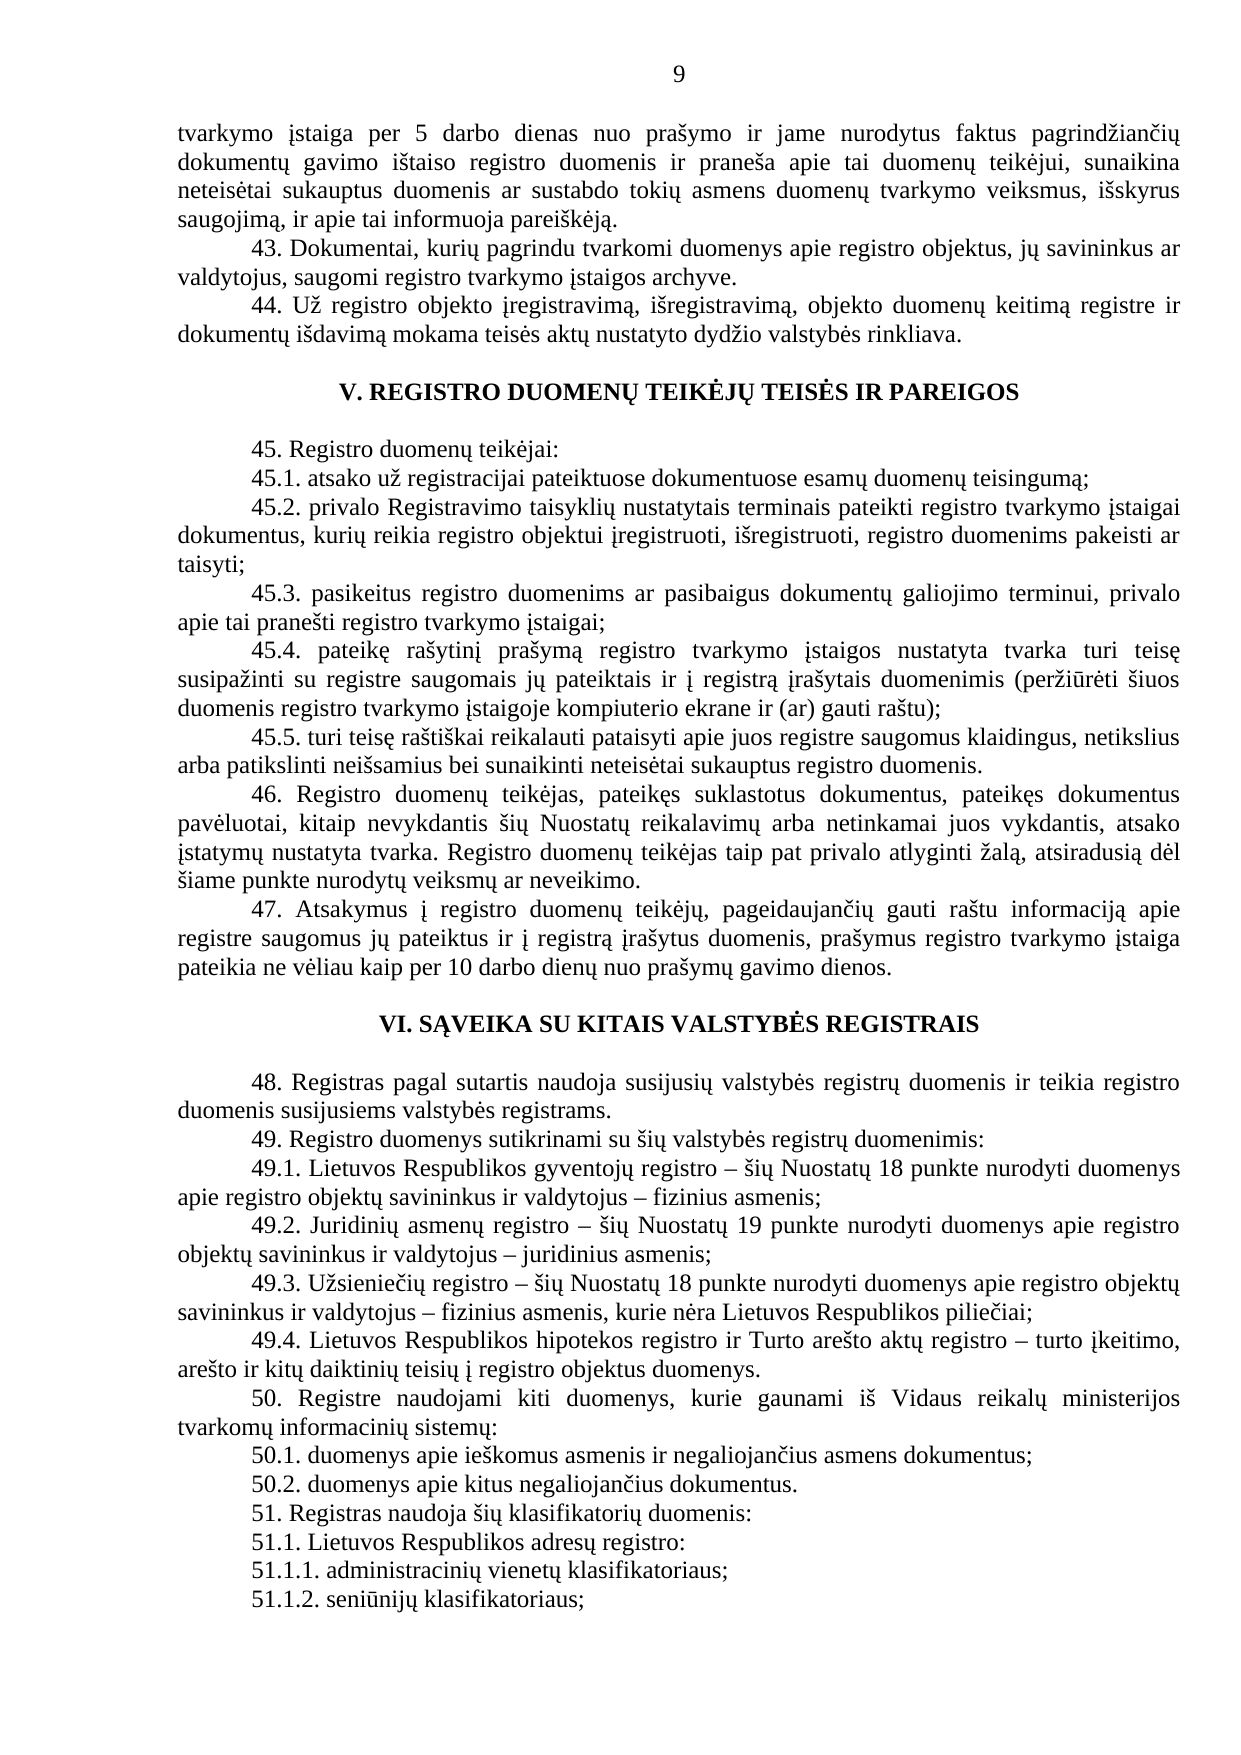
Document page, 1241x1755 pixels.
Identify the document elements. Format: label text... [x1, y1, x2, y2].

text 45.1. atsako už registracijai pateiktuose dokumentuose esamų duomenų teisingumą; [177, 463, 1181, 492]
text 45.4. pateikę rašytinį prašymą registro tvarkymo įstaigos nustatyta tvarka turi teisę susipažinti su registre saugomais jų pateiktais ir į registrą įrašytais duomenimis (peržiūrėti šiuos duomenis registro tvarkymo įstaigoje kompiuterio ekrane ir (ar) gauti raštu); [177, 636, 1181, 722]
text 51. Registras naudoja šių klasifikatorių duomenis: [177, 1498, 1181, 1527]
text 50.2. duomenys apie kitus negaliojančius dokumentus. [177, 1469, 1181, 1498]
text 43. Dokumentai, kurių pagrindu tvarkomi duomenys apie registro objektus, jų savininkus ar valdytojus, saugomi registro tvarkymo įstaigos archyve. [177, 233, 1181, 291]
text tvarkymo įstaiga per 5 darbo dienas nuo prašymo ir jame nurodytus faktus pagrindžiančių dokumentų gavimo ištaiso registro duomenis ir praneša apie tai duomenų teikėjui, sunaikina neteisėtai sukauptus duomenis ar sustabdo tokių asmens duomenų tvarkymo veiksmus, išskyrus saugojimą, ir apie tai informuoja pareiškėją. [177, 118, 1181, 233]
text 48. Registras pagal sutartis naudoja susijusių valstybės registrų duomenis ir teikia registro duomenis susijusiems valstybės registrams. [177, 1067, 1181, 1124]
text 49. Registro duomenys sutikrinami su šių valstybės registrų duomenimis: [177, 1124, 1181, 1153]
text 49.3. Užsieniečių registro – šių Nuostatų 18 punkte nurodyti duomenys apie registro objektų savininkus ir valdytojus – fizinius asmenis, kurie nėra Lietuvos Respublikos piliečiai; [177, 1268, 1181, 1326]
text 49.1. Lietuvos Respublikos gyventojų registro – šių Nuostatų 18 punkte nurodyti duomenys apie registro objektų savininkus ir valdytojus – fizinius asmenis; [177, 1153, 1181, 1211]
text 51.1. Lietuvos Respublikos adresų registro: [177, 1527, 1181, 1556]
text 50.1. duomenys apie ieškomus asmenis ir negaliojančius asmens dokumentus; [177, 1441, 1181, 1469]
text 49.2. Juridinių asmenų registro – šių Nuostatų 19 punkte nurodyti duomenys apie registro objektų savininkus ir valdytojus – juridinius asmenis; [177, 1211, 1181, 1268]
text 49.4. Lietuvos Respublikos hipotekos registro ir Turto arešto aktų registro – turto įkeitimo, arešto ir kitų daiktinių teisių į registro objektus duomenys. [177, 1326, 1181, 1383]
text 50. Registre naudojami kiti duomenys, kurie gaunami iš Vidaus reikalų ministerijos tvarkomų informacinių sistemų: [177, 1383, 1181, 1441]
text V. REGISTRO DUOMENŲ TEIKĖJŲ TEISĖS IR PAREIGOS [177, 377, 1181, 406]
text 45.2. privalo Registravimo taisyklių nustatytais terminais pateikti registro tvarkymo įstaigai dokumentus, kurių reikia registro objektui įregistruoti, išregistruoti, registro duomenims pakeisti ar taisyti; [177, 492, 1181, 578]
text 45.5. turi teisę raštiškai reikalauti pataisyti apie juos registre saugomus klaidingus, netikslius arba patikslinti neišsamius bei sunaikinti neteisėtai sukauptus registro duomenis. [177, 722, 1181, 779]
text 46. Registro duomenų teikėjas, pateikęs suklastotus dokumentus, pateikęs dokumentus pavėluotai, kitaip nevykdantis šių Nuostatų reikalavimų arba netinkamai juos vykdantis, atsako įstatymų nustatyta tvarka. Registro duomenų teikėjas taip pat privalo atlyginti žalą, atsiradusią dėl šiame punkte nurodytų veiksmų ar neveikimo. [177, 779, 1181, 894]
text 45.3. pasikeitus registro duomenims ar pasibaigus dokumentų galiojimo terminui, privalo apie tai pranešti registro tvarkymo įstaigai; [177, 578, 1181, 636]
text 51.1.1. administracinių vienetų klasifikatoriaus; [177, 1556, 1181, 1584]
text 44. Už registro objekto įregistravimą, išregistravimą, objekto duomenų keitimą registre ir dokumentų išdavimą mokama teisės aktų nustatyto dydžio valstybės rinkliava. [177, 291, 1181, 348]
text 47. Atsakymus į registro duomenų teikėjų, pageidaujančių gauti raštu informaciją apie registre saugomus jų pateiktus ir į registrą įrašytus duomenis, prašymus registro tvarkymo įstaiga pateikia ne vėliau kaip per 10 darbo dienų nuo prašymų gavimo dienos. [177, 894, 1181, 981]
text VI. SĄVEIKA SU KITAIS VALSTYBĖS REGISTRAIS [177, 1009, 1181, 1038]
text 51.1.2. seniūnijų klasifikatoriaus; [177, 1584, 1181, 1613]
text 45. Registro duomenų teikėjai: [177, 434, 1181, 463]
